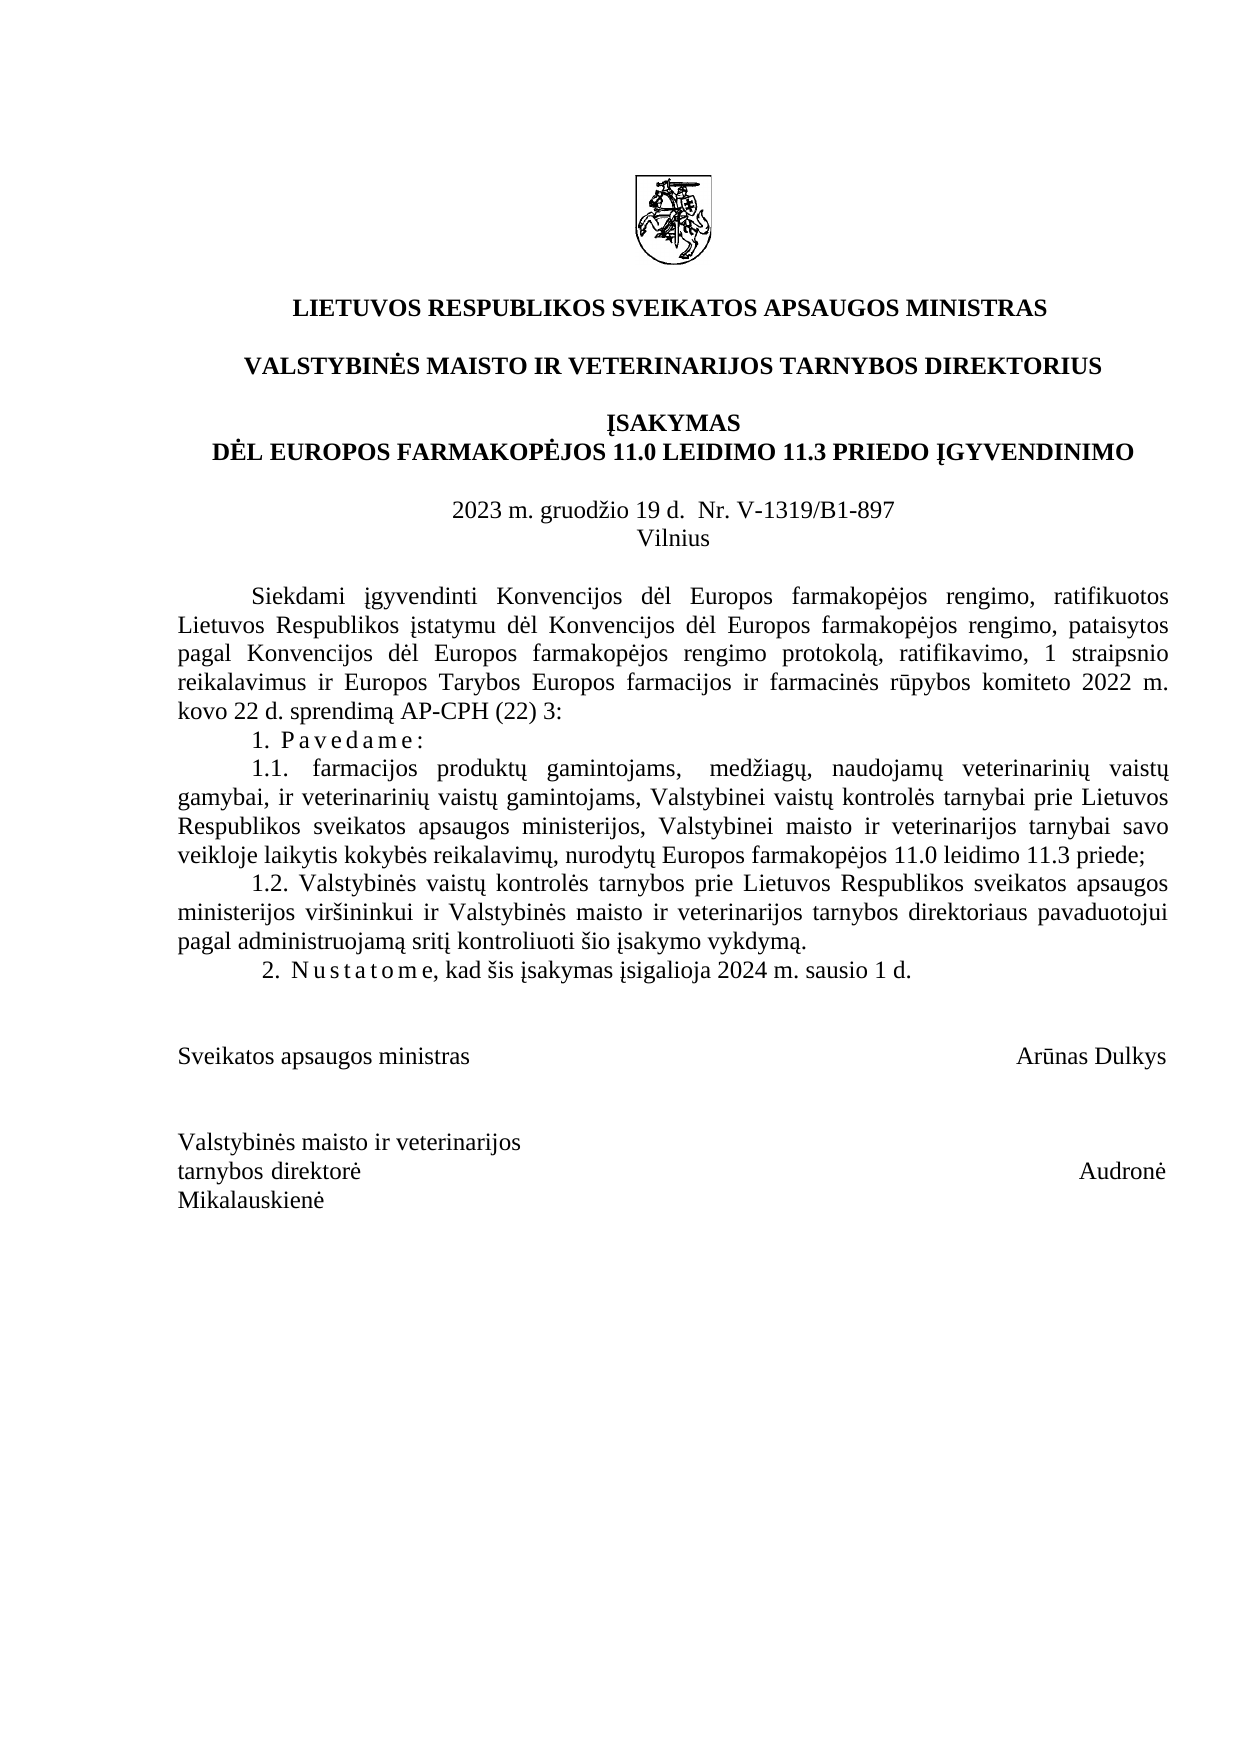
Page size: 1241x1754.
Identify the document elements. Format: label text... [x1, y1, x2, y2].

text Valstybinės maisto ir veterinarijos [177, 1127, 1169, 1156]
text 2. Nustatome, kad šis įsakymas įsigalioja 2024 m. sausio 1 d. [262, 955, 1169, 983]
text ĮSAKYMAS [177, 408, 1169, 437]
text 1. Pavedame: [177, 725, 1169, 753]
text Vilnius [177, 523, 1169, 552]
text Sveikatos apsaugos ministras Arūnas Dulkys [177, 1041, 1169, 1070]
text DĖL EUROPOS FARMAKOPĖJOS 11.0 leidimo 11.3 priedo ĮGYVENDINIMO [177, 437, 1169, 466]
text VALSTYBINĖS MAISTO IR VETERINARIJOS TARNYBOS DIREKTORIUS [177, 351, 1169, 380]
text tarnybos direktorė Audronė Mikalauskienė [177, 1156, 1169, 1213]
text 1.2. Valstybinės vaistų kontrolės tarnybos prie Lietuvos Respublikos sveikatos apsaugos ministerijos viršininkui ir Valstybinės maisto ir veterinarijos tarnybos direktoriaus pavaduotojui pagal administruojamą sritį kontroliuoti šio įsakymo vykdymą. [177, 868, 1169, 955]
text LIETUVOS RESPUBLIKOS SVEIKATOS APSAUGOS MINISTRAS [177, 293, 1169, 322]
text 1.1. farmacijos produktų gamintojams, medžiagų, naudojamų veterinarinių vaistų gamybai, ir veterinarinių vaistų gamintojams, Valstybinei vaistų kontrolės tarnybai prie Lietuvos Respublikos sveikatos apsaugos ministerijos, Valstybinei maisto ir veterinarijos tarnybai savo veikloje laikytis kokybės reikalavimų, nurodytų Europos farmakopėjos 11.0 leidimo 11.3 priede; [177, 753, 1169, 868]
text Siekdami įgyvendinti Konvencijos dėl Europos farmakopėjos rengimo, ratifikuotos Lietuvos Respublikos įstatymu dėl Konvencijos dėl Europos farmakopėjos rengimo, pataisytos pagal Konvencijos dėl Europos farmakopėjos rengimo protokolą, ratifikavimo, 1 straipsnio reikalavimus ir Europos Tarybos Europos farmacijos ir farmacinės rūpybos komiteto 2022 m. kovo 22 d. sprendimą AP-CPH (22) 3: [177, 581, 1169, 725]
text 2023 m. gruodžio 19 d. Nr. V-1319/B1-897 [177, 495, 1169, 523]
